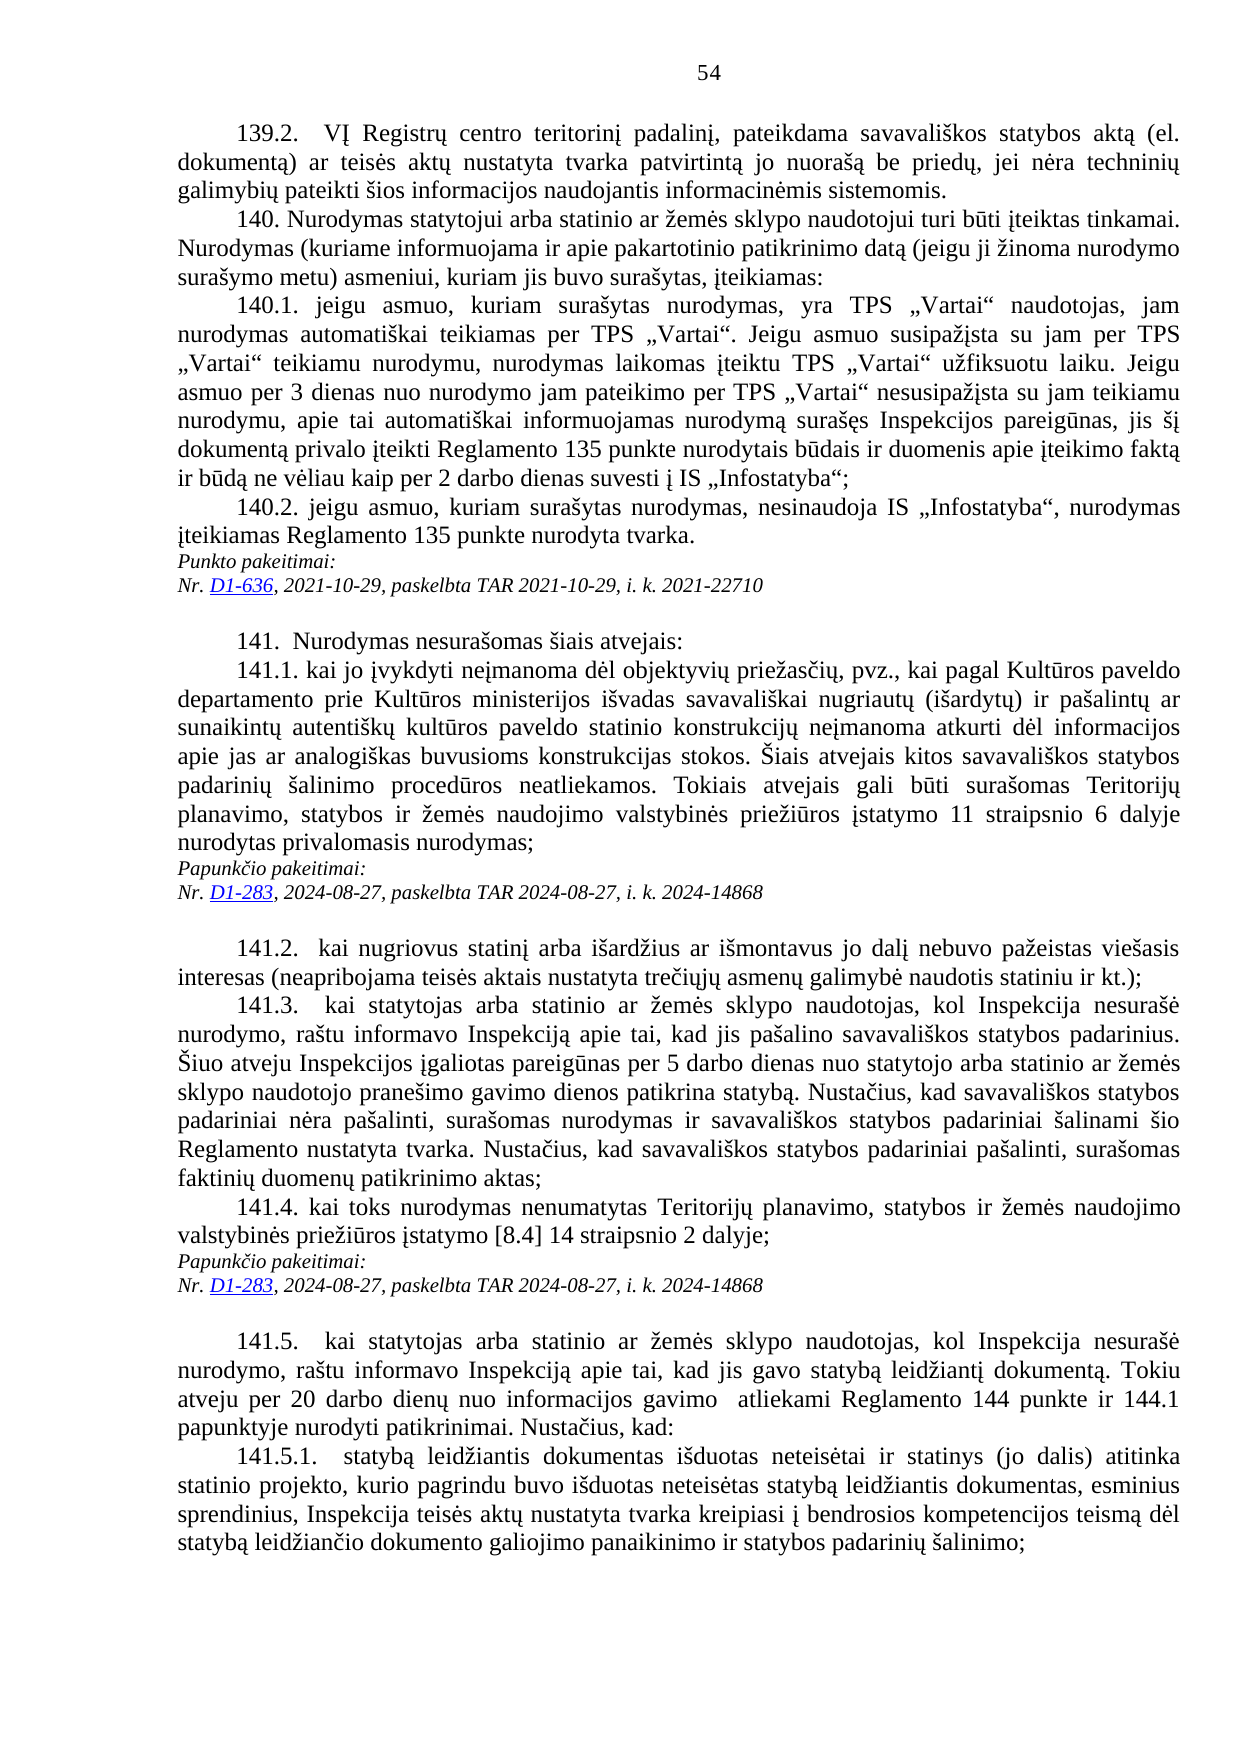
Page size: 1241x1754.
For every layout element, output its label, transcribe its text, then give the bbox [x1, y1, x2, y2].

text 141.1. kai jo įvykdyti neįmanoma dėl objektyvių priežasčių, pvz., kai pagal Kultūros paveldo departamento prie Kultūros ministerijos išvadas savavališkai nugriautų (išardytų) ir pašalintų ar sunaikintų autentiškų kultūros paveldo statinio konstrukcijų neįmanoma atkurti dėl informacijos apie jas ar analogiškas buvusioms konstrukcijas stokos. Šiais atvejais kitos savavališkos statybos padarinių šalinimo procedūros neatliekamos. Tokiais atvejais gali būti surašomas Teritorijų planavimo, statybos ir žemės naudojimo valstybinės priežiūros įstatymo 11 straipsnio 6 dalyje nurodytas privalomasis nurodymas; [177, 655, 1181, 856]
text 141.5.1. statybą leidžiantis dokumentas išduotas neteisėtai ir statinys (jo dalis) atitinka statinio projekto, kurio pagrindu buvo išduotas neteisėtas statybą leidžiantis dokumentas, esminius sprendinius, Inspekcija teisės aktų nustatyta tvarka kreipiasi į bendrosios kompetencijos teismą dėl statybą leidžiančio dokumento galiojimo panaikinimo ir statybos padarinių šalinimo; [177, 1441, 1181, 1556]
text Papunkčio pakeitimai: [177, 856, 1181, 880]
text Nr. D1-283, 2024-08-27, paskelbta TAR 2024-08-27, i. k. 2024-14868 [177, 1273, 1181, 1297]
text 141.5. kai statytojas arba statinio ar žemės sklypo naudotojas, kol Inspekcija nesurašė nurodymo, raštu informavo Inspekciją apie tai, kad jis gavo statybą leidžiantį dokumentą. Tokiu atveju per 20 darbo dienų nuo informacijos gavimo atliekami Reglamento 144 punkte ir 144.1 papunktyje nurodyti patikrinimai. Nustačius, kad: [177, 1326, 1181, 1441]
text 141.2. kai nugriovus statinį arba išardžius ar išmontavus jo dalį nebuvo pažeistas viešasis interesas (neapribojama teisės aktais nustatyta trečiųjų asmenų galimybė naudotis statiniu ir kt.); [177, 933, 1181, 991]
text 140.1. jeigu asmuo, kuriam surašytas nurodymas, yra TPS „Vartai“ naudotojas, jam nurodymas automatiškai teikiamas per TPS „Vartai“. Jeigu asmuo susipažįsta su jam per TPS „Vartai“ teikiamu nurodymu, nurodymas laikomas įteiktu TPS „Vartai“ užfiksuotu laiku. Jeigu asmuo per 3 dienas nuo nurodymo jam pateikimo per TPS „Vartai“ nesusipažįsta su jam teikiamu nurodymu, apie tai automatiškai informuojamas nurodymą surašęs Inspekcijos pareigūnas, jis šį dokumentą privalo įteikti Reglamento 135 punkte nurodytais būdais ir duomenis apie įteikimo faktą ir būdą ne vėliau kaip per 2 darbo dienas suvesti į IS „Infostatyba“; [177, 291, 1181, 492]
text Papunkčio pakeitimai: [177, 1249, 1181, 1273]
text 141. Nurodymas nesurašomas šiais atvejais: [177, 626, 1181, 655]
text 140. Nurodymas statytojui arba statinio ar žemės sklypo naudotojui turi būti įteiktas tinkamai. Nurodymas (kuriame informuojama ir apie pakartotinio patikrinimo datą (jeigu ji žinoma nurodymo surašymo metu) asmeniui, kuriam jis buvo surašytas, įteikiamas: [177, 204, 1181, 291]
text 139.2. VĮ Registrų centro teritorinį padalinį, pateikdama savavališkos statybos aktą (el. dokumentą) ar teisės aktų nustatyta tvarka patvirtintą jo nuorašą be priedų, jei nėra techninių galimybių pateikti šios informacijos naudojantis informacinėmis sistemomis. [177, 118, 1181, 204]
text Punkto pakeitimai: [177, 549, 1181, 573]
text Nr. D1-283, 2024-08-27, paskelbta TAR 2024-08-27, i. k. 2024-14868 [177, 880, 1181, 904]
text 140.2. jeigu asmuo, kuriam surašytas nurodymas, nesinaudoja IS „Infostatyba“, nurodymas įteikiamas Reglamento 135 punkte nurodyta tvarka. [177, 492, 1181, 549]
text 141.3. kai statytojas arba statinio ar žemės sklypo naudotojas, kol Inspekcija nesurašė nurodymo, raštu informavo Inspekciją apie tai, kad jis pašalino savavališkos statybos padarinius. Šiuo atveju Inspekcijos įgaliotas pareigūnas per 5 darbo dienas nuo statytojo arba statinio ar žemės sklypo naudotojo pranešimo gavimo dienos patikrina statybą. Nustačius, kad savavališkos statybos padariniai nėra pašalinti, surašomas nurodymas ir savavališkos statybos padariniai šalinami šio Reglamento nustatyta tvarka. Nustačius, kad savavališkos statybos padariniai pašalinti, surašomas faktinių duomenų patikrinimo aktas; [177, 991, 1181, 1192]
text 141.4. kai toks nurodymas nenumatytas Teritorijų planavimo, statybos ir žemės naudojimo valstybinės priežiūros įstatymo [8.4] 14 straipsnio 2 dalyje; [177, 1192, 1181, 1249]
text Nr. D1-636, 2021-10-29, paskelbta TAR 2021-10-29, i. k. 2021-22710 [177, 573, 1181, 597]
